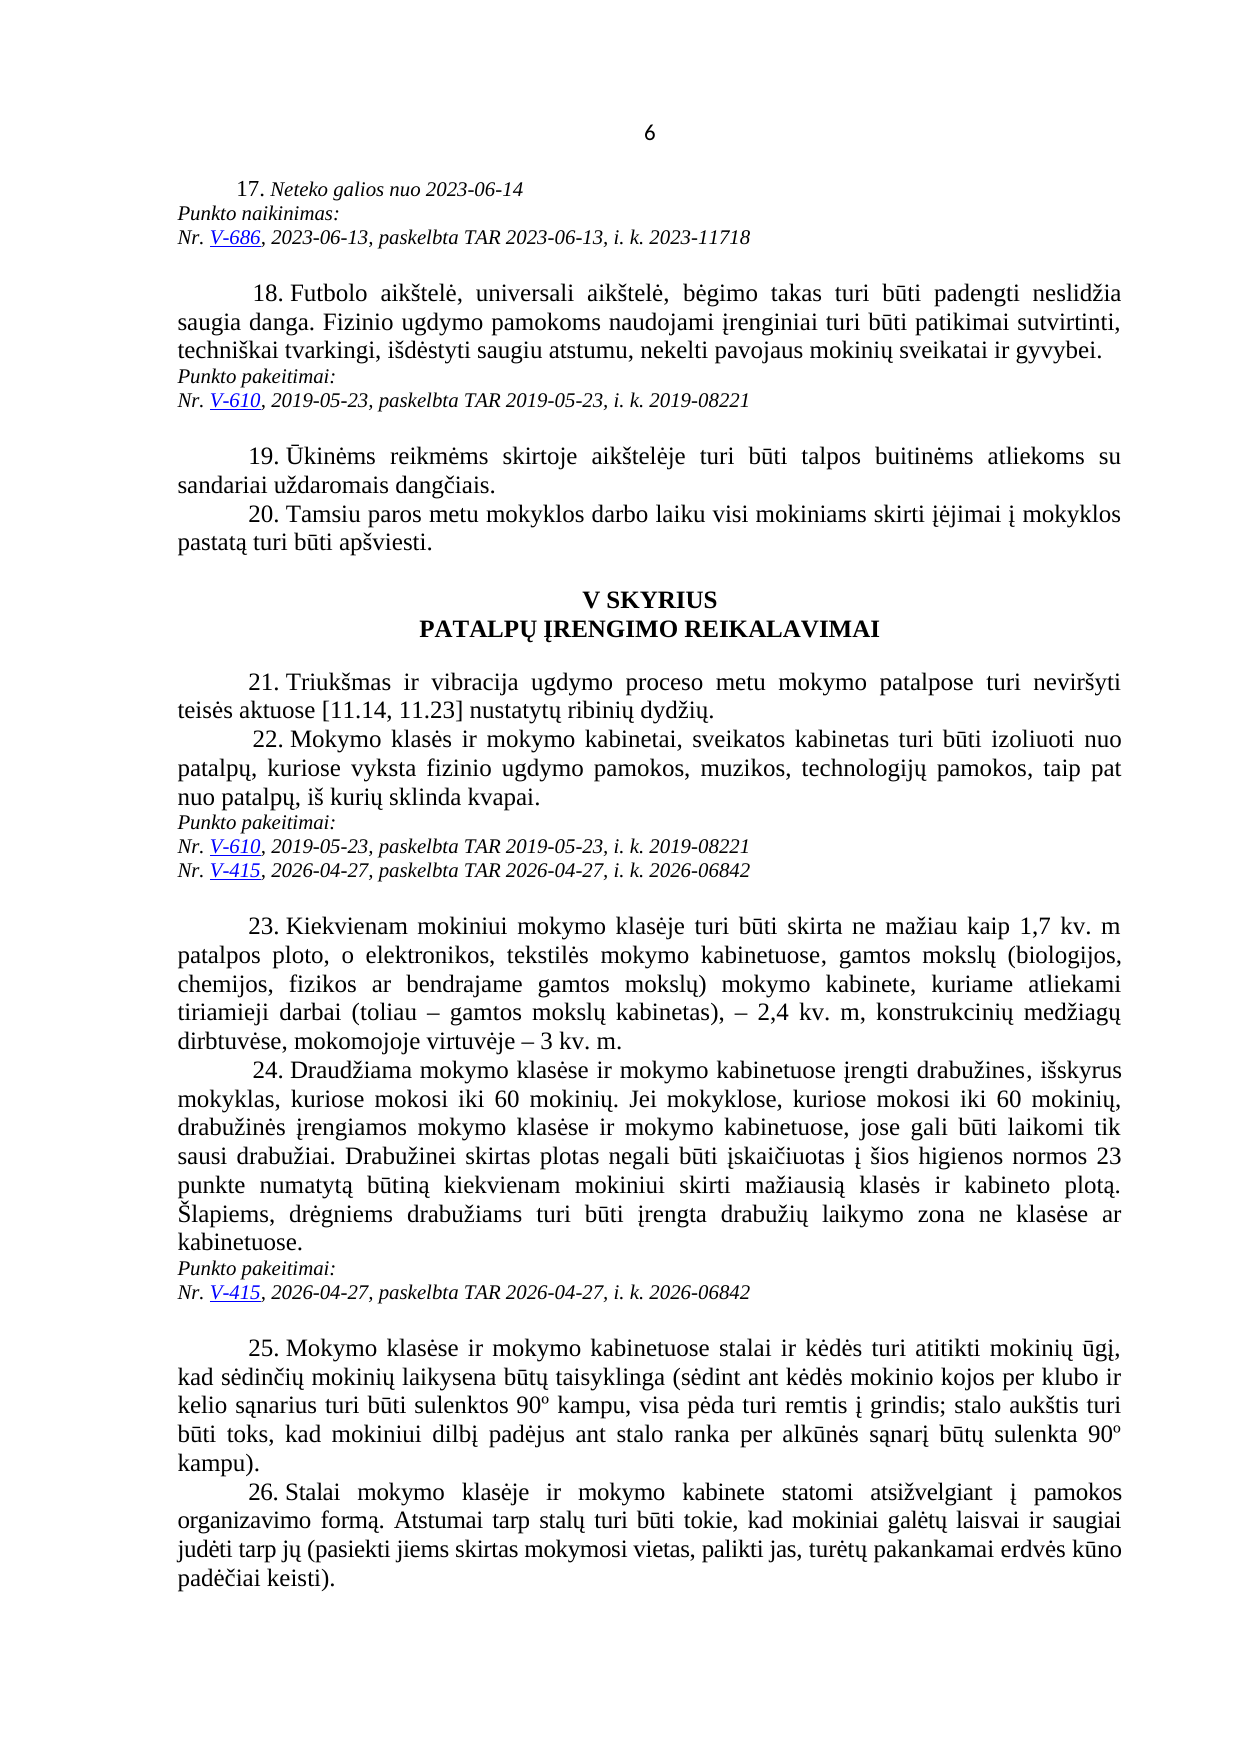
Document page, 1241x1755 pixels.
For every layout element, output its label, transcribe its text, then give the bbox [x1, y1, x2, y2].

text Nr. V-415, 2026-04-27, paskelbta TAR 2026-04-27, i. k. 2026-06842 [177, 1280, 1122, 1304]
text 25. Mokymo klasėse ir mokymo kabinetuose stalai ir kėdės turi atitikti mokinių ūgį, kad sėdinčių mokinių laikysena būtų taisyklinga (sėdint ant kėdės mokinio kojos per klubo ir kelio sąnarius turi būti sulenktos 90º kampu, visa pėda turi remtis į grindis; stalo aukštis turi būti toks, kad mokiniui dilbį padėjus ant stalo ranka per alkūnės sąnarį būtų sulenkta 90º kampu). [177, 1333, 1122, 1477]
text 21. Triukšmas ir vibracija ugdymo proceso metu mokymo patalpose turi neviršyti teisės aktuose [11.14, 11.23] nustatytų ribinių dydžių. [177, 667, 1122, 724]
text 18. Futbolo aikštelė, universali aikštelė, bėgimo takas turi būti padengti neslidžia saugia danga. Fizinio ugdymo pamokoms naudojami įrenginiai turi būti patikimai sutvirtinti, techniškai tvarkingi, išdėstyti saugiu atstumu, nekelti pavojaus mokinių sveikatai ir gyvybei. [177, 278, 1122, 364]
text PATALPŲ ĮRENGIMO REIKALAVIMAI [177, 614, 1122, 642]
text 19. Ūkinėms reikmėms skirtoje aikštelėje turi būti talpos buitinėms atliekoms su sandariai uždaromais dangčiais. [177, 441, 1122, 499]
text 20. Tamsiu paros metu mokyklos darbo laiku visi mokiniams skirti įėjimai į mokyklos pastatą turi būti apšviesti. [177, 499, 1122, 556]
text Punkto naikinimas: [177, 201, 1122, 225]
text 26. Stalai mokymo klasėje ir mokymo kabinete statomi atsižvelgiant į pamokos organizavimo formą. Atstumai tarp stalų turi būti tokie, kad mokiniai galėtų laisvai ir saugiai judėti tarp jų (pasiekti jiems skirtas mokymosi vietas, palikti jas, turėtų pakankamai erdvės kūno padėčiai keisti). [177, 1477, 1122, 1592]
text Nr. V-415, 2026-04-27, paskelbta TAR 2026-04-27, i. k. 2026-06842 [177, 858, 1122, 882]
text 24. Draudžiama mokymo klasėse ir mokymo kabinetuose įrengti drabužines, išskyrus mokyklas, kuriose mokosi iki 60 mokinių. Jei mokyklose, kuriose mokosi iki 60 mokinių, drabužinės įrengiamos mokymo klasėse ir mokymo kabinetuose, jose gali būti laikomi tik sausi drabužiai. Drabužinei skirtas plotas negali būti įskaičiuotas į šios higienos normos 23 punkte numatytą būtiną kiekvienam mokiniui skirti mažiausią klasės ir kabineto plotą. Šlapiems, drėgniems drabužiams turi būti įrengta drabužių laikymo zona ne klasėse ar kabinetuose. [177, 1055, 1122, 1256]
text Punkto pakeitimai: [177, 1256, 1122, 1280]
text 22. Mokymo klasės ir mokymo kabinetai, sveikatos kabinetas turi būti izoliuoti nuo patalpų, kuriose vyksta fizinio ugdymo pamokos, muzikos, technologijų pamokos, taip pat nuo patalpų, iš kurių sklinda kvapai. [177, 724, 1122, 810]
text 23. Kiekvienam mokiniui mokymo klasėje turi būti skirta ne mažiau kaip 1,7 kv. m patalpos ploto, o elektronikos, tekstilės mokymo kabinetuose, gamtos mokslų (biologijos, chemijos, fizikos ar bendrajame gamtos mokslų) mokymo kabinete, kuriame atliekami tiriamieji darbai (toliau – gamtos mokslų kabinetas), – 2,4 kv. m, konstrukcinių medžiagų dirbtuvėse, mokomojoje virtuvėje – 3 kv. m. [177, 911, 1122, 1055]
text 17. Neteko galios nuo 2023-06-14 [177, 175, 1122, 201]
text Nr. V-610, 2019-05-23, paskelbta TAR 2019-05-23, i. k. 2019-08221 [177, 834, 1122, 858]
text V SKYRIUS [177, 585, 1122, 614]
text Nr. V-610, 2019-05-23, paskelbta TAR 2019-05-23, i. k. 2019-08221 [177, 388, 1122, 412]
text Nr. V-686, 2023-06-13, paskelbta TAR 2023-06-13, i. k. 2023-11718 [177, 225, 1122, 249]
text Punkto pakeitimai: [177, 364, 1122, 388]
text Punkto pakeitimai: [177, 810, 1122, 834]
